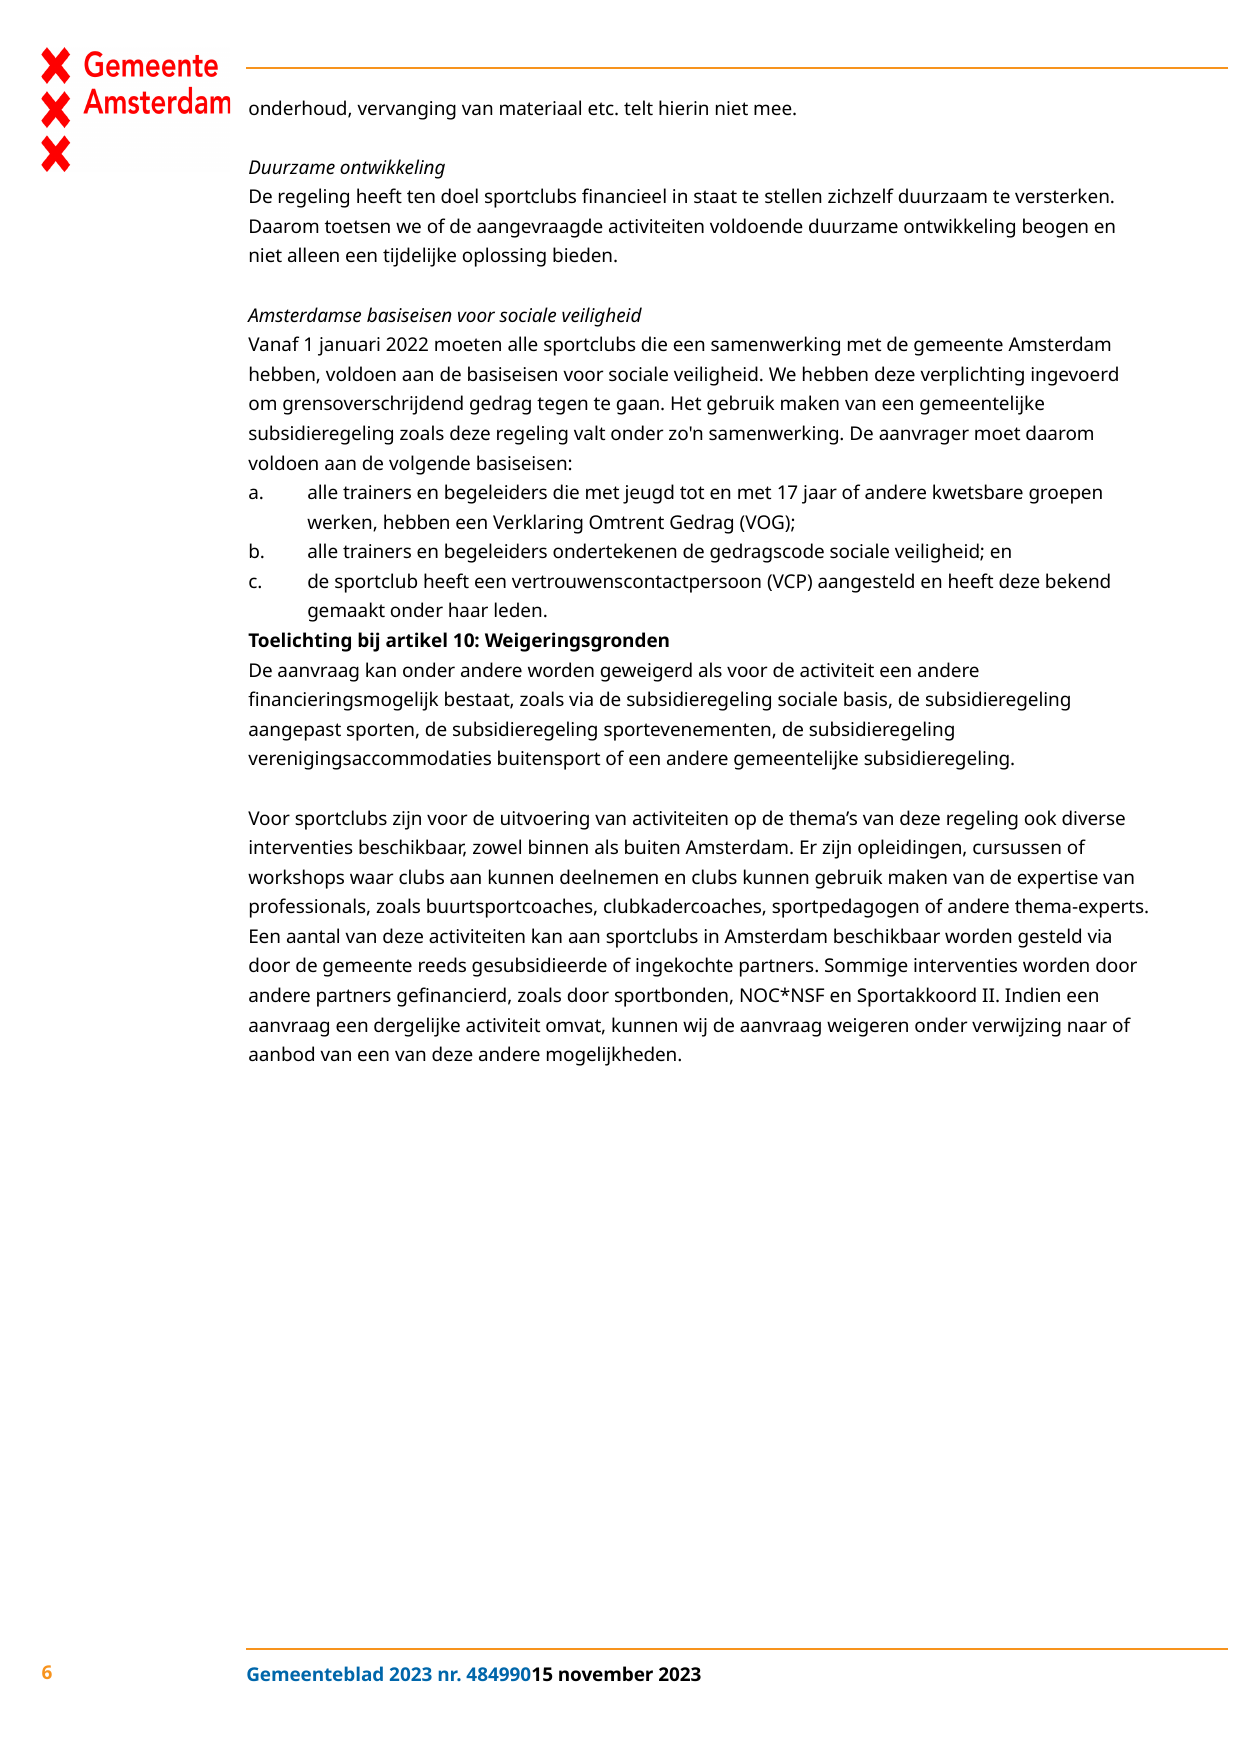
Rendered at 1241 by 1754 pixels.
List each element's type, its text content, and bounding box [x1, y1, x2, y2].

text Amsterdamse basiseisen voor sociale veiligheid [248, 302, 1152, 328]
text Vanaf 1 januari 2022 moeten alle sportclubs die een samenwerking met de gemeente Amsterdam hebben, voldoen aan de basiseisen voor sociale veiligheid. We hebben deze verplichting ingevoerd om grensoverschrijdend gedrag tegen te gaan. Het gebruik maken van een gemeentelijke subsidieregeling zoals deze regeling valt onder zo'n samenwerking. De aanvrager moet daarom voldoen aan de volgende basiseisen: [248, 331, 1152, 476]
text De aanvraag kan onder andere worden geweigerd als voor de activiteit een andere financieringsmogelijk bestaat, zoals via de subsidieregeling sociale basis, de subsidieregeling aangepast sporten, de subsidieregeling sportevenementen, de subsidieregeling verenigingsaccommodaties buitensport of een andere gemeentelijke subsidieregeling. [248, 657, 1152, 771]
picture [41, 47, 231, 172]
list alle trainers en begeleiders die met jeugd tot en met 17 jaar of andere kwetsbare groepen werken, hebben een Verklaring Omtrent Gedrag (VOG); [248, 479, 1152, 535]
text onderhoud, vervanging van materiaal etc. telt hierin niet mee. [248, 95, 1152, 121]
text Toelichting bij artikel 10: Weigeringsgronden [248, 627, 1152, 653]
list de sportclub heeft een vertrouwenscontactpersoon (VCP) aangesteld en heeft deze bekend gemaakt onder haar leden. [248, 568, 1152, 623]
text De regeling heeft ten doel sportclubs financieel in staat te stellen zichzelf duurzaam te versterken. Daarom toetsen we of de aangevraagde activiteiten voldoende duurzame ontwikkeling beogen en niet alleen een tijdelijke oplossing bieden. [248, 183, 1152, 268]
list alle trainers en begeleiders ondertekenen de gedragscode sociale veiligheid; en [248, 538, 1152, 564]
text Duurzame ontwikkeling [248, 154, 1152, 180]
text Voor sportclubs zijn voor de uitvoering van activiteiten op de thema’s van deze regeling ook diverse interventies beschikbaar, zowel binnen als buiten Amsterdam. Er zijn opleidingen, cursussen of workshops waar clubs aan kunnen deelnemen en clubs kunnen gebruik maken van de expertise van professionals, zoals buurtsportcoaches, clubkadercoaches, sportpedagogen of andere thema-experts. Een aantal van deze activiteiten kan aan sportclubs in Amsterdam beschikbaar worden gesteld via door de gemeente reeds gesubsidieerde of ingekochte partners. Sommige interventies worden door andere partners gefinancierd, zoals door sportbonden, NOC*NSF en Sportakkoord II. Indien een aanvraag een dergelijke activiteit omvat, kunnen wij de aanvraag weigeren onder verwijzing naar of aanbod van een van deze andere mogelijkheden. [248, 805, 1152, 1067]
